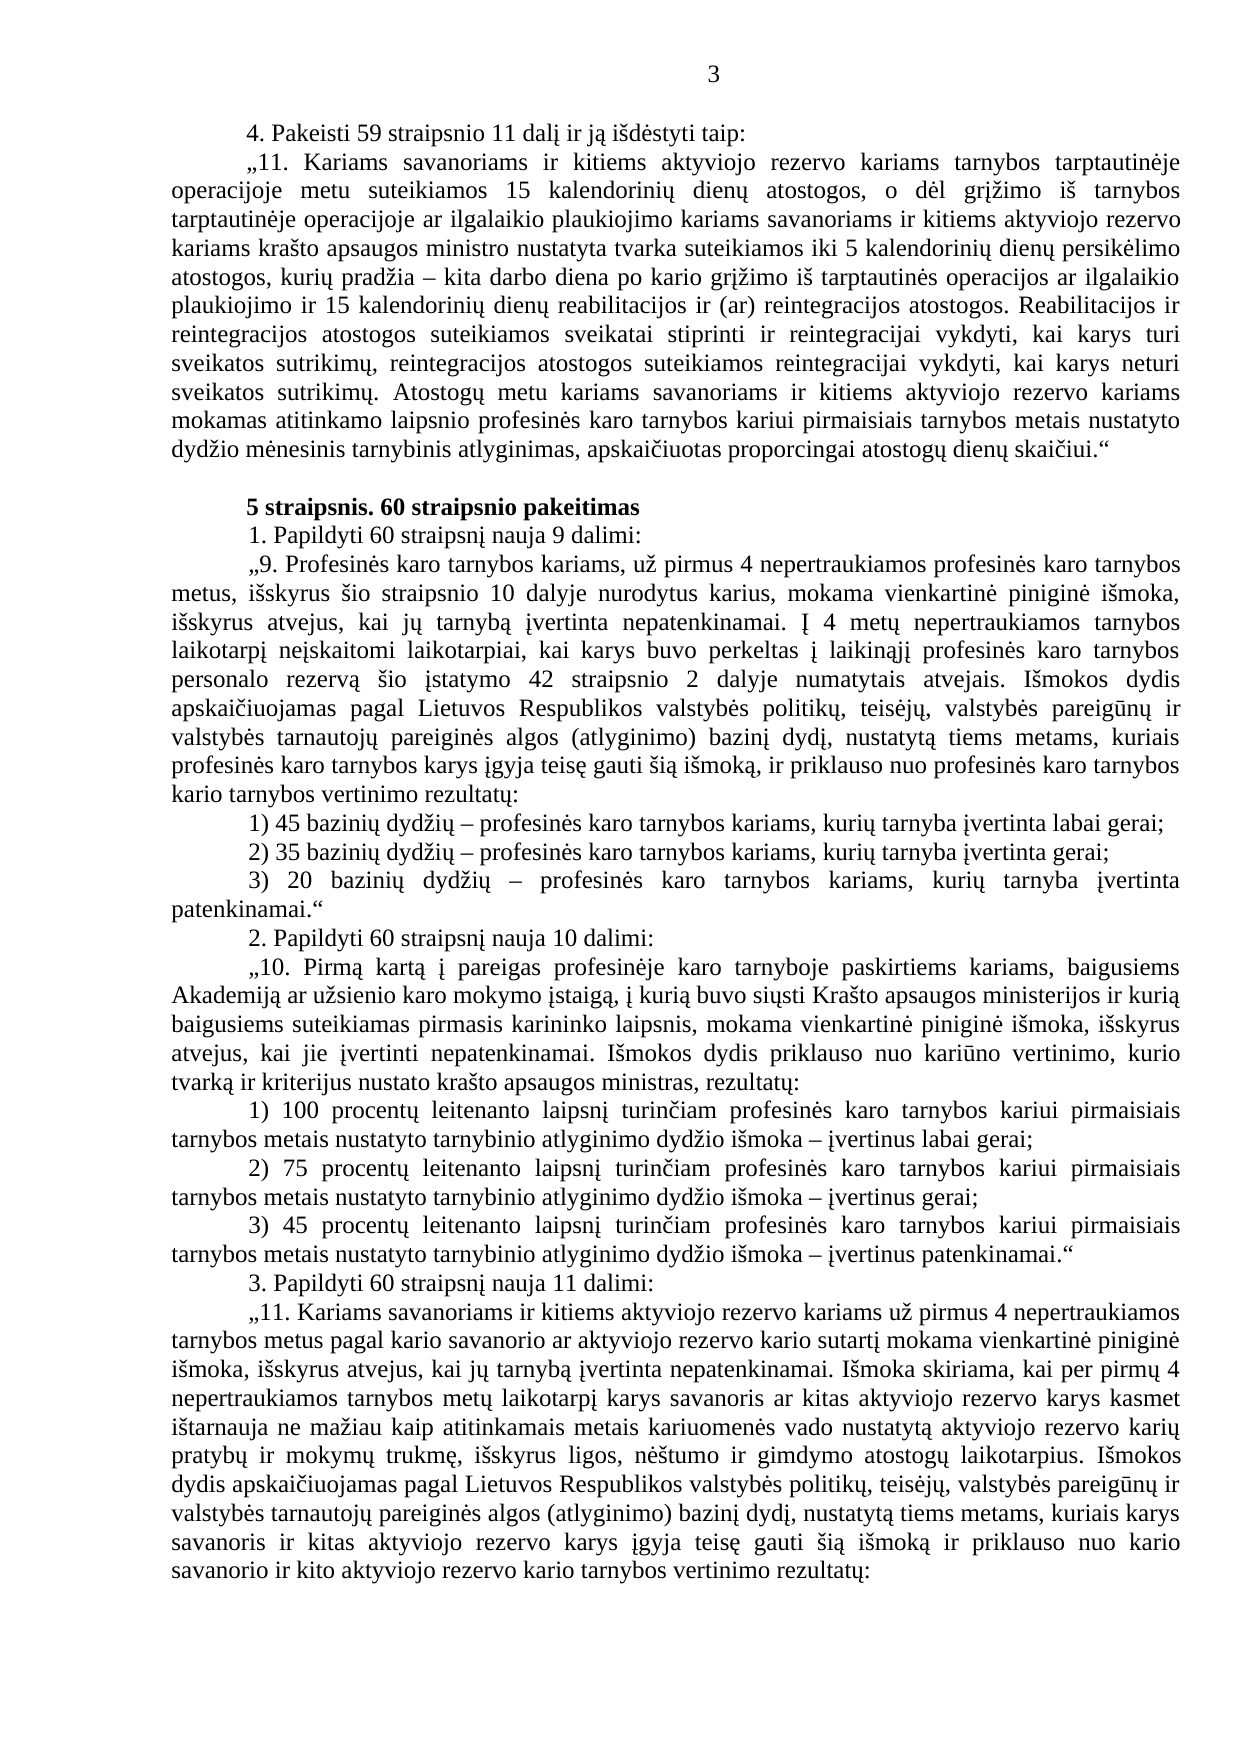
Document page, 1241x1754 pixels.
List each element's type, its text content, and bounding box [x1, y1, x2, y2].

text „10. Pirmą kartą į pareigas profesinėje karo tarnyboje paskirtiems kariams, baigusiems Akademiją ar užsienio karo mokymo įstaigą, į kurią buvo siųsti Krašto apsaugos ministerijos ir kurią baigusiems suteikiamas pirmasis karininko laipsnis, mokama vienkartinė piniginė išmoka, išskyrus atvejus, kai jie įvertinti nepatenkinamai. Išmokos dydis priklauso nuo kariūno vertinimo, kurio tvarką ir kriterijus nustato krašto apsaugos ministras, rezultatų: [171, 952, 1181, 1096]
text 2. Papildyti 60 straipsnį nauja 10 dalimi: [171, 923, 1181, 952]
text 3) 45 procentų leitenanto laipsnį turinčiam profesinės karo tarnybos kariui pirmaisiais tarnybos metais nustatyto tarnybinio atlyginimo dydžio išmoka – įvertinus patenkinamai.“ [171, 1211, 1181, 1268]
text 1) 100 procentų leitenanto laipsnį turinčiam profesinės karo tarnybos kariui pirmaisiais tarnybos metais nustatyto tarnybinio atlyginimo dydžio išmoka – įvertinus labai gerai; [171, 1096, 1181, 1153]
text 1) 45 bazinių dydžių – profesinės karo tarnybos kariams, kurių tarnyba įvertinta labai gerai; [171, 808, 1181, 837]
text „11. Kariams savanoriams ir kitiems aktyviojo rezervo kariams tarnybos tarptautinėje operacijoje metu suteikiamos 15 kalendorinių dienų atostogos, o dėl grįžimo iš tarnybos tarptautinėje operacijoje ar ilgalaikio plaukiojimo kariams savanoriams ir kitiems aktyviojo rezervo kariams krašto apsaugos ministro nustatyta tvarka suteikiamos iki 5 kalendorinių dienų persikėlimo atostogos, kurių pradžia – kita darbo diena po kario grįžimo iš tarptautinės operacijos ar ilgalaikio plaukiojimo ir 15 kalendorinių dienų reabilitacijos ir (ar) reintegracijos atostogos. Reabilitacijos ir reintegracijos atostogos suteikiamos sveikatai stiprinti ir reintegracijai vykdyti, kai karys turi sveikatos sutrikimų, reintegracijos atostogos suteikiamos reintegracijai vykdyti, kai karys neturi sveikatos sutrikimų. Atostogų metu kariams savanoriams ir kitiems aktyviojo rezervo kariams mokamas atitinkamo laipsnio profesinės karo tarnybos kariui pirmaisiais tarnybos metais nustatyto dydžio mėnesinis tarnybinis atlyginimas, apskaičiuotas proporcingai atostogų dienų skaičiui.“ [171, 147, 1181, 463]
text 5 straipsnis. 60 straipsnio pakeitimas [171, 492, 1181, 521]
text 3) 20 bazinių dydžių – profesinės karo tarnybos kariams, kurių tarnyba įvertinta patenkinamai.“ [171, 866, 1181, 923]
text 2) 35 bazinių dydžių – profesinės karo tarnybos kariams, kurių tarnyba įvertinta gerai; [171, 837, 1181, 866]
text 3. Papildyti 60 straipsnį nauja 11 dalimi: [171, 1268, 1181, 1297]
text „9. Profesinės karo tarnybos kariams, už pirmus 4 nepertraukiamos profesinės karo tarnybos metus, išskyrus šio straipsnio 10 dalyje nurodytus karius, mokama vienkartinė piniginė išmoka, išskyrus atvejus, kai jų tarnybą įvertinta nepatenkinamai. Į 4 metų nepertraukiamos tarnybos laikotarpį neįskaitomi laikotarpiai, kai karys buvo perkeltas į laikinąjį profesinės karo tarnybos personalo rezervą šio įstatymo 42 straipsnio 2 dalyje numatytais atvejais. Išmokos dydis apskaičiuojamas pagal Lietuvos Respublikos valstybės politikų, teisėjų, valstybės pareigūnų ir valstybės tarnautojų pareiginės algos (atlyginimo) bazinį dydį, nustatytą tiems metams, kuriais profesinės karo tarnybos karys įgyja teisę gauti šią išmoką, ir priklauso nuo profesinės karo tarnybos kario tarnybos vertinimo rezultatų: [171, 549, 1181, 808]
text 4. Pakeisti 59 straipsnio 11 dalį ir ją išdėstyti taip: [171, 118, 1181, 147]
text „11. Kariams savanoriams ir kitiems aktyviojo rezervo kariams už pirmus 4 nepertraukiamos tarnybos metus pagal kario savanorio ar aktyviojo rezervo kario sutartį mokama vienkartinė piniginė išmoka, išskyrus atvejus, kai jų tarnybą įvertinta nepatenkinamai. Išmoka skiriama, kai per pirmų 4 nepertraukiamos tarnybos metų laikotarpį karys savanoris ar kitas aktyviojo rezervo karys kasmet ištarnauja ne mažiau kaip atitinkamais metais kariuomenės vado nustatytą aktyviojo rezervo karių pratybų ir mokymų trukmę, išskyrus ligos, nėštumo ir gimdymo atostogų laikotarpius. Išmokos dydis apskaičiuojamas pagal Lietuvos Respublikos valstybės politikų, teisėjų, valstybės pareigūnų ir valstybės tarnautojų pareiginės algos (atlyginimo) bazinį dydį, nustatytą tiems metams, kuriais karys savanoris ir kitas aktyviojo rezervo karys įgyja teisę gauti šią išmoką ir priklauso nuo kario savanorio ir kito aktyviojo rezervo kario tarnybos vertinimo rezultatų: [171, 1297, 1181, 1584]
text 2) 75 procentų leitenanto laipsnį turinčiam profesinės karo tarnybos kariui pirmaisiais tarnybos metais nustatyto tarnybinio atlyginimo dydžio išmoka – įvertinus gerai; [171, 1153, 1181, 1211]
text 1. Papildyti 60 straipsnį nauja 9 dalimi: [171, 521, 1181, 549]
